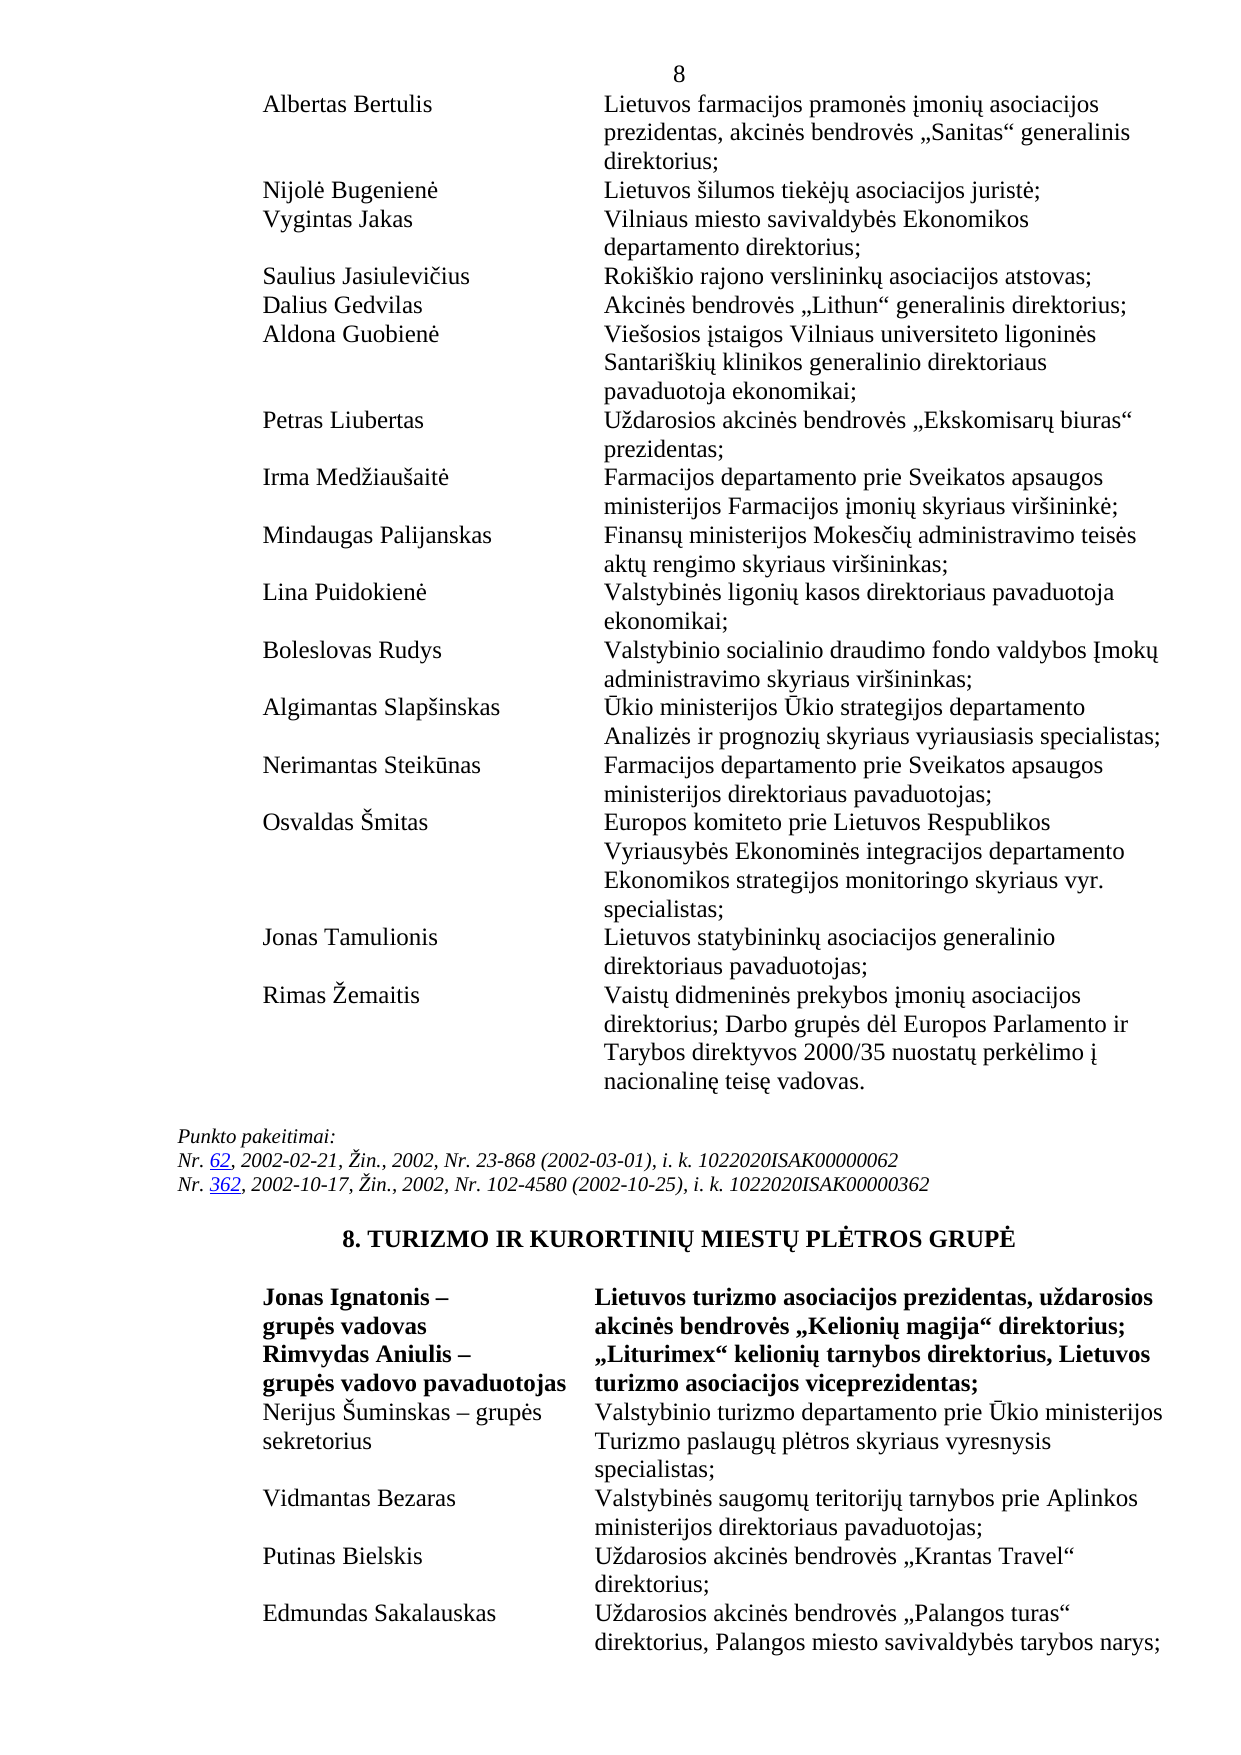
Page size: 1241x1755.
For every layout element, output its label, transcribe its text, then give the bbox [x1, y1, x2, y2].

table_cell Algimantas Slapšinskas [177, 693, 592, 750]
table_cell „Liturimex“ kelionių tarnybos direktorius, Lietuvos turizmo asociacijos viceprezidentas; [583, 1340, 1181, 1397]
table_cell Lietuvos farmacijos pramonės įmonių asociacijos prezidentas, akcinės bendrovės „Sanitas“ generalinis direktorius; [592, 89, 1181, 175]
table_cell Rimvydas Aniulis – grupės vadovo pavaduotojas [177, 1340, 583, 1397]
table_cell Nerijus Šuminskas – grupės sekretorius [177, 1397, 583, 1483]
table_header Jonas Ignatonis – grupės vadovas [177, 1282, 583, 1339]
table_cell Ūkio ministerijos Ūkio strategijos departamento Analizės ir prognozių skyriaus vyriausiasis specialistas; [592, 693, 1181, 750]
text Nr. 62, 2002-02-21, Žin., 2002, Nr. 23-868 (2002-03-01), i. k. 1022020ISAK00000062 [177, 1148, 1181, 1172]
table_cell Albertas Bertulis [177, 89, 592, 175]
table_cell Farmacijos departamento prie Sveikatos apsaugos ministerijos Farmacijos įmonių skyriaus viršininkė; [592, 463, 1181, 520]
table_cell Saulius Jasiulevičius [177, 261, 592, 290]
table_cell Petras Liubertas [177, 405, 592, 462]
text Punkto pakeitimai: [177, 1124, 1181, 1148]
table_cell Nerimantas Steikūnas [177, 750, 592, 807]
table_cell Aldona Guobienė [177, 319, 592, 405]
table_cell Uždarosios akcinės bendrovės „Palangos turas“ direktorius, Palangos miesto savivaldybės tarybos narys; [583, 1598, 1181, 1656]
table_cell Valstybinės saugomų teritorijų tarnybos prie Aplinkos ministerijos direktoriaus pavaduotojas; [583, 1483, 1181, 1541]
table_cell Vilniaus miesto savivaldybės Ekonomikos departamento direktorius; [592, 204, 1181, 261]
table_cell Boleslovas Rudys [177, 635, 592, 692]
table_cell Vygintas Jakas [177, 204, 592, 261]
table_cell Akcinės bendrovės „Lithun“ generalinis direktorius; [592, 290, 1181, 319]
table_cell Rokiškio rajono verslininkų asociacijos atstovas; [592, 261, 1181, 290]
table_cell Osvaldas Šmitas [177, 808, 592, 922]
table_cell Valstybinio turizmo departamento prie Ūkio ministerijos Turizmo paslaugų plėtros skyriaus vyresnysis specialistas; [583, 1397, 1181, 1483]
table_cell Uždarosios akcinės bendrovės „Ekskomisarų biuras“ prezidentas; [592, 405, 1181, 462]
table_cell Vidmantas Bezaras [177, 1483, 583, 1541]
text 8. TURIZMO IR KURORTINIŲ MIESTŲ PLĖTROS GRUPĖ [177, 1224, 1181, 1253]
table_cell Putinas Bielskis [177, 1541, 583, 1598]
table_cell Lietuvos statybininkų asociacijos generalinio direktoriaus pavaduotojas; [592, 923, 1181, 980]
table_cell Valstybinio socialinio draudimo fondo valdybos Įmokų administravimo skyriaus viršininkas; [592, 635, 1181, 692]
table_cell Viešosios įstaigos Vilniaus universiteto ligoninės Santariškių klinikos generalinio direktoriaus pavaduotoja ekonomikai; [592, 319, 1181, 405]
table_cell Lina Puidokienė [177, 578, 592, 635]
table_cell Mindaugas Palijanskas [177, 520, 592, 577]
table_cell Uždarosios akcinės bendrovės „Krantas Travel“ direktorius; [583, 1541, 1181, 1598]
table_cell Finansų ministerijos Mokesčių administravimo teisės aktų rengimo skyriaus viršininkas; [592, 520, 1181, 577]
table_header Lietuvos turizmo asociacijos prezidentas, uždarosios akcinės bendrovės „Kelionių magija“ direktorius; [583, 1282, 1181, 1339]
table_cell Irma Medžiaušaitė [177, 463, 592, 520]
table_cell Valstybinės ligonių kasos direktoriaus pavaduotoja ekonomikai; [592, 578, 1181, 635]
table_cell Dalius Gedvilas [177, 290, 592, 319]
table_cell Jonas Tamulionis [177, 923, 592, 980]
table_cell Farmacijos departamento prie Sveikatos apsaugos ministerijos direktoriaus pavaduotojas; [592, 750, 1181, 807]
table_cell Vaistų didmeninės prekybos įmonių asociacijos direktorius; Darbo grupės dėl Europos Parlamento ir Tarybos direktyvos 2000/35 nuostatų perkėlimo į nacionalinę teisę vadovas. [592, 980, 1181, 1095]
text Nr. 362, 2002-10-17, Žin., 2002, Nr. 102-4580 (2002-10-25), i. k. 1022020ISAK00000362 [177, 1172, 1181, 1196]
table_cell Rimas Žemaitis [177, 980, 592, 1095]
table_cell Europos komiteto prie Lietuvos Respublikos Vyriausybės Ekonominės integracijos departamento Ekonomikos strategijos monitoringo skyriaus vyr. specialistas; [592, 808, 1181, 922]
table_cell Nijolė Bugenienė [177, 175, 592, 204]
table_cell Lietuvos šilumos tiekėjų asociacijos juristė; [592, 175, 1181, 204]
table_cell Edmundas Sakalauskas [177, 1598, 583, 1656]
